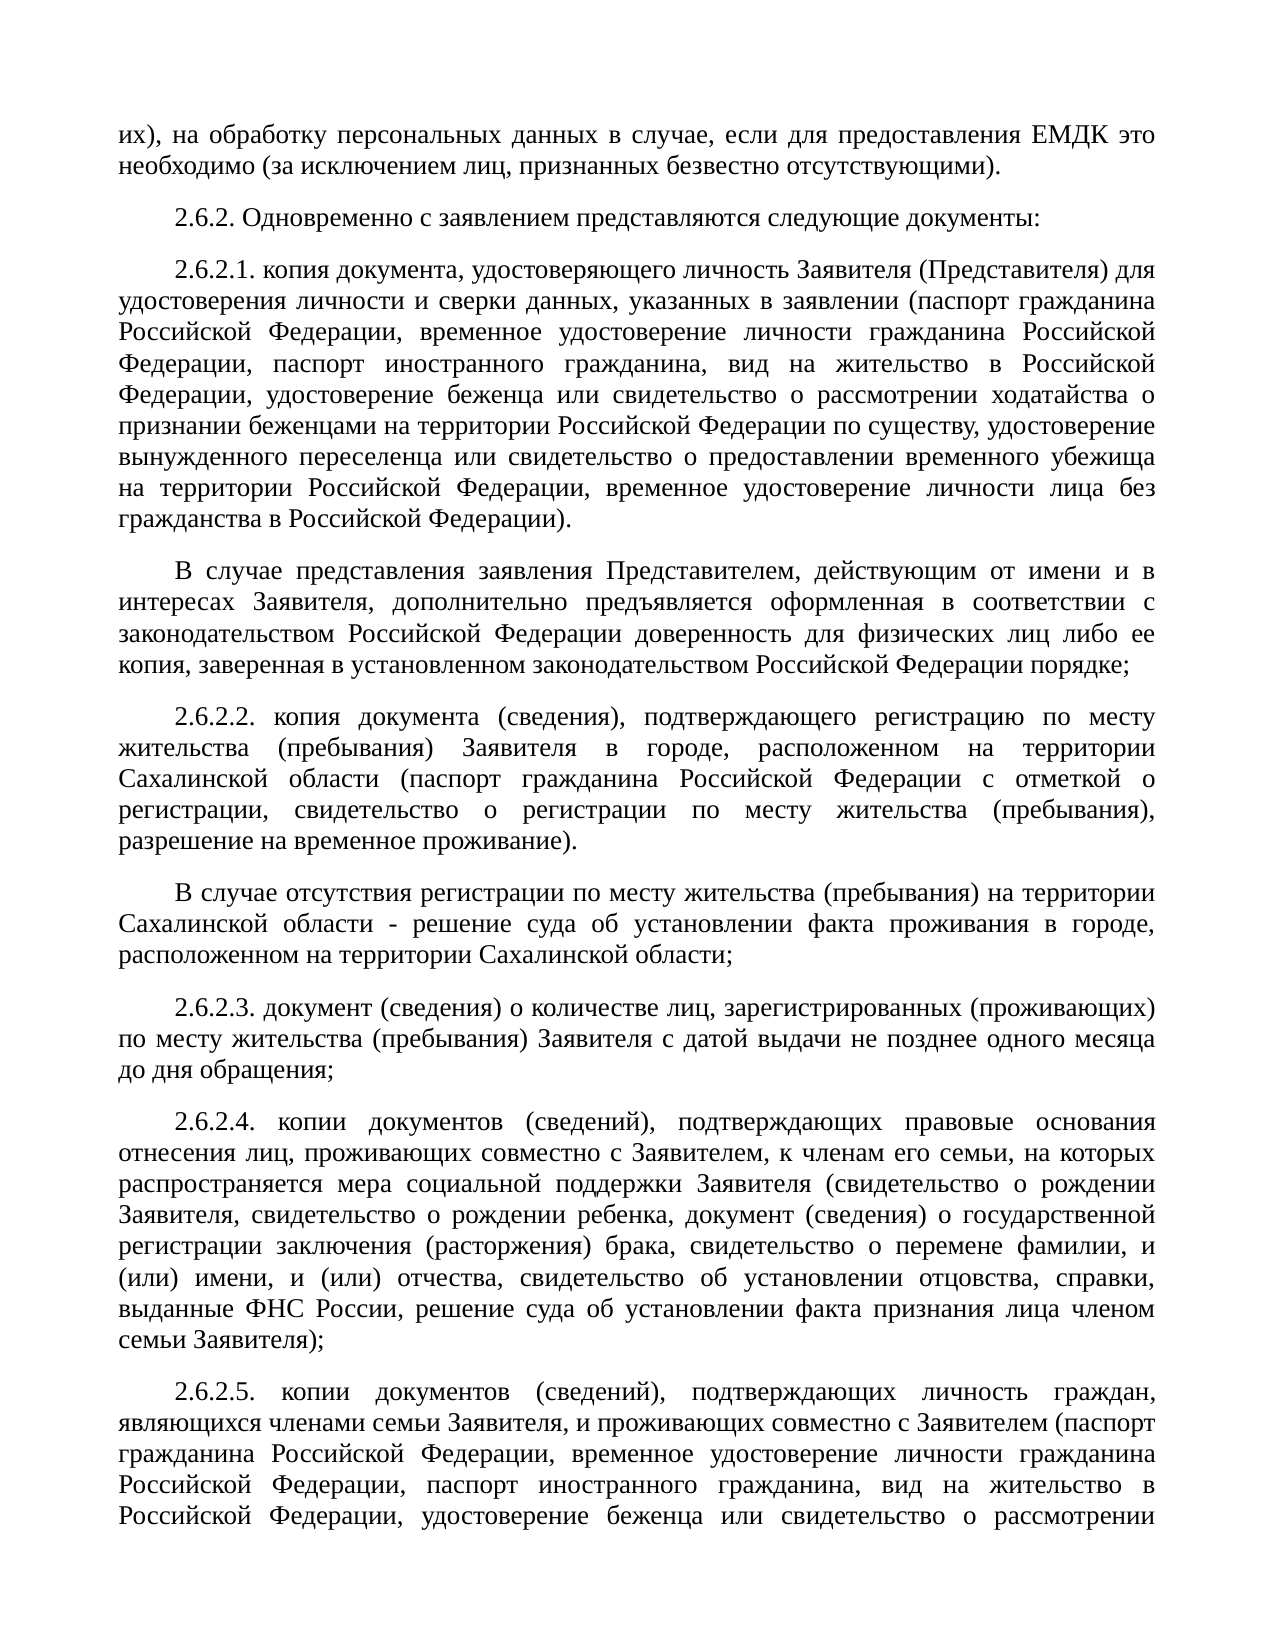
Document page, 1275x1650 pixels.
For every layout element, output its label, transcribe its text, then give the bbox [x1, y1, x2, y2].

text В случае отсутствия регистрации по месту жительства (пребывания) на территории Сахалинской области - решение суда об установлении факта проживания в городе, расположенном на территории Сахалинской области; [118, 876, 1157, 970]
text 2.6.2.3. документ (сведения) о количестве лиц, зарегистрированных (проживающих) по месту жительства (пребывания) Заявителя с датой выдачи не позднее одного месяца до дня обращения; [118, 991, 1157, 1084]
text их), на обработку персональных данных в случае, если для предоставления ЕМДК это необходимо (за исключением лиц, признанных безвестно отсутствующими). [118, 118, 1157, 180]
text 2.6.2.5. копии документов (сведений), подтверждающих личность граждан, являющихся членами семьи Заявителя, и проживающих совместно с Заявителем (паспорт гражданина Российской Федерации, временное удостоверение личности гражданина Российской Федерации, паспорт иностранного гражданина, вид на жительство в Российской Федерации, удостоверение беженца или свидетельство о рассмотрении [118, 1375, 1157, 1531]
text В случае представления заявления Представителем, действующим от имени и в интересах Заявителя, дополнительно предъявляется оформленная в соответствии с законодательством Российской Федерации доверенность для физических лиц либо ее копия, заверенная в установленном законодательством Российской Федерации порядке; [118, 554, 1157, 679]
text 2.6.2. Одновременно с заявлением представляются следующие документы: [118, 201, 1157, 232]
text 2.6.2.4. копии документов (сведений), подтверждающих правовые основания отнесения лиц, проживающих совместно с Заявителем, к членам его семьи, на которых распространяется мера социальной поддержки Заявителя (свидетельство о рождении Заявителя, свидетельство о рождении ребенка, документ (сведения) о государственной регистрации заключения (расторжения) брака, свидетельство о перемене фамилии, и (или) имени, и (или) отчества, свидетельство об установлении отцовства, справки, выданные ФНС России, решение суда об установлении факта признания лица членом семьи Заявителя); [118, 1105, 1157, 1354]
text 2.6.2.1. копия документа, удостоверяющего личность Заявителя (Представителя) для удостоверения личности и сверки данных, указанных в заявлении (паспорт гражданина Российской Федерации, временное удостоверение личности гражданина Российской Федерации, паспорт иностранного гражданина, вид на жительство в Российской Федерации, удостоверение беженца или свидетельство о рассмотрении ходатайства о признании беженцами на территории Российской Федерации по существу, удостоверение вынужденного переселенца или свидетельство о предоставлении временного убежища на территории Российской Федерации, временное удостоверение личности лица без гражданства в Российской Федерации). [118, 253, 1157, 533]
text 2.6.2.2. копия документа (сведения), подтверждающего регистрацию по месту жительства (пребывания) Заявителя в городе, расположенном на территории Сахалинской области (паспорт гражданина Российской Федерации с отметкой о регистрации, свидетельство о регистрации по месту жительства (пребывания), разрешение на временное проживание). [118, 700, 1157, 856]
